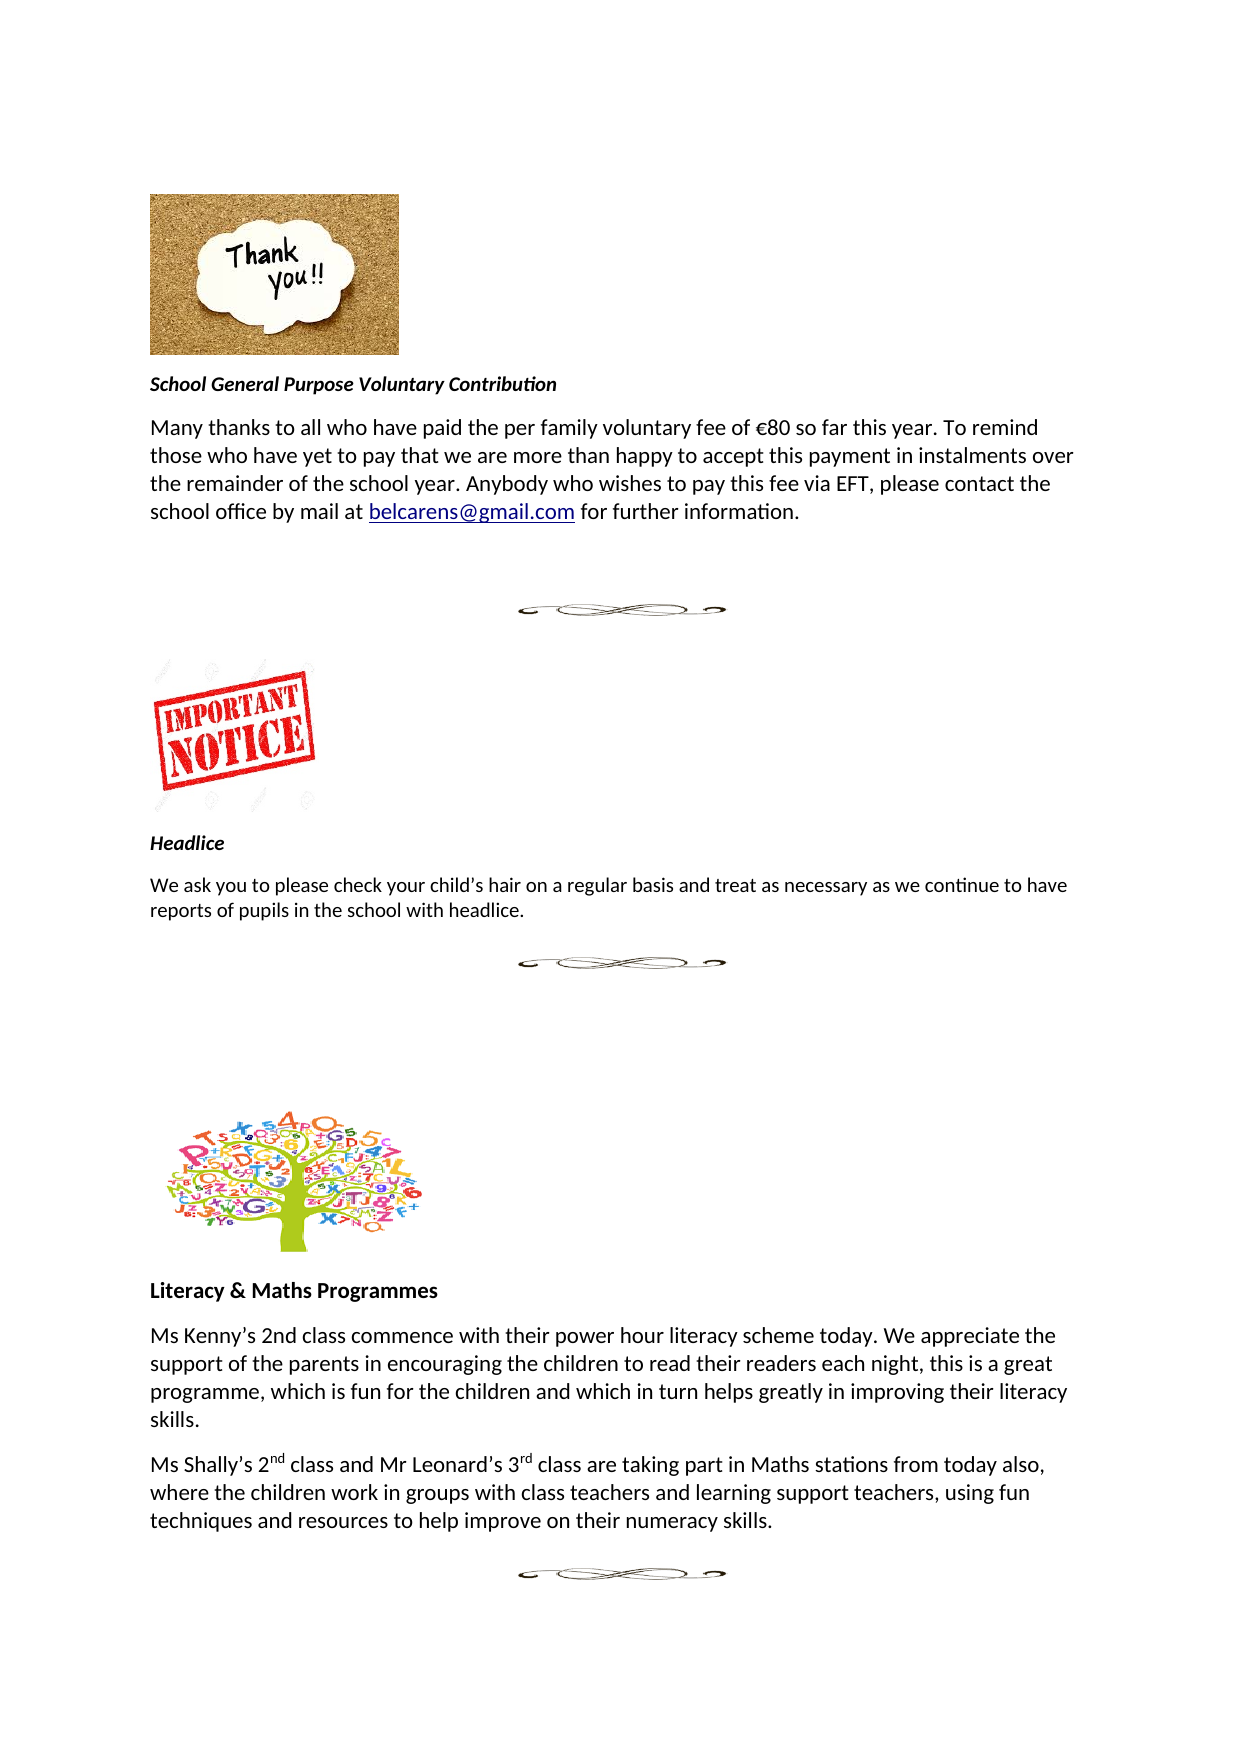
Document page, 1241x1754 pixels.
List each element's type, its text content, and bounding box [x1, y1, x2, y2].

text We ask you to please check your child’s hair on a regular basis and treat as necessary as we continue to have reports of pupils in the school with headlice. [150, 872, 1090, 923]
text Headlice [150, 830, 1090, 856]
text Literacy & Maths Programmes [150, 1276, 1090, 1304]
text School General Purpose Voluntary Contribution [150, 371, 1090, 397]
text Many thanks to all who have paid the per family voluntary fee of €80 so far this year. To remind those who have yet to pay that we are more than happy to accept this payment in instalments over the remainder of the school year. Anybody who wishes to pay this fee via EFT, please contact the school office by mail at belcarens@gmail.com for further information. [150, 413, 1090, 526]
text Ms Shally’s 2nd class and Mr Leonard’s 3rd class are taking part in Maths stations from today also, where the children work in groups with class teachers and learning support teachers, using fun techniques and resources to help improve on their numeracy skills. [150, 1450, 1090, 1534]
text Ms Kenny’s 2nd class commence with their power hour literacy scheme today. We appreciate the support of the parents in encouraging the children to read their readers each night, this is a great programme, which is fun for the children and which in turn helps greatly in improving their literacy skills. [150, 1321, 1090, 1433]
